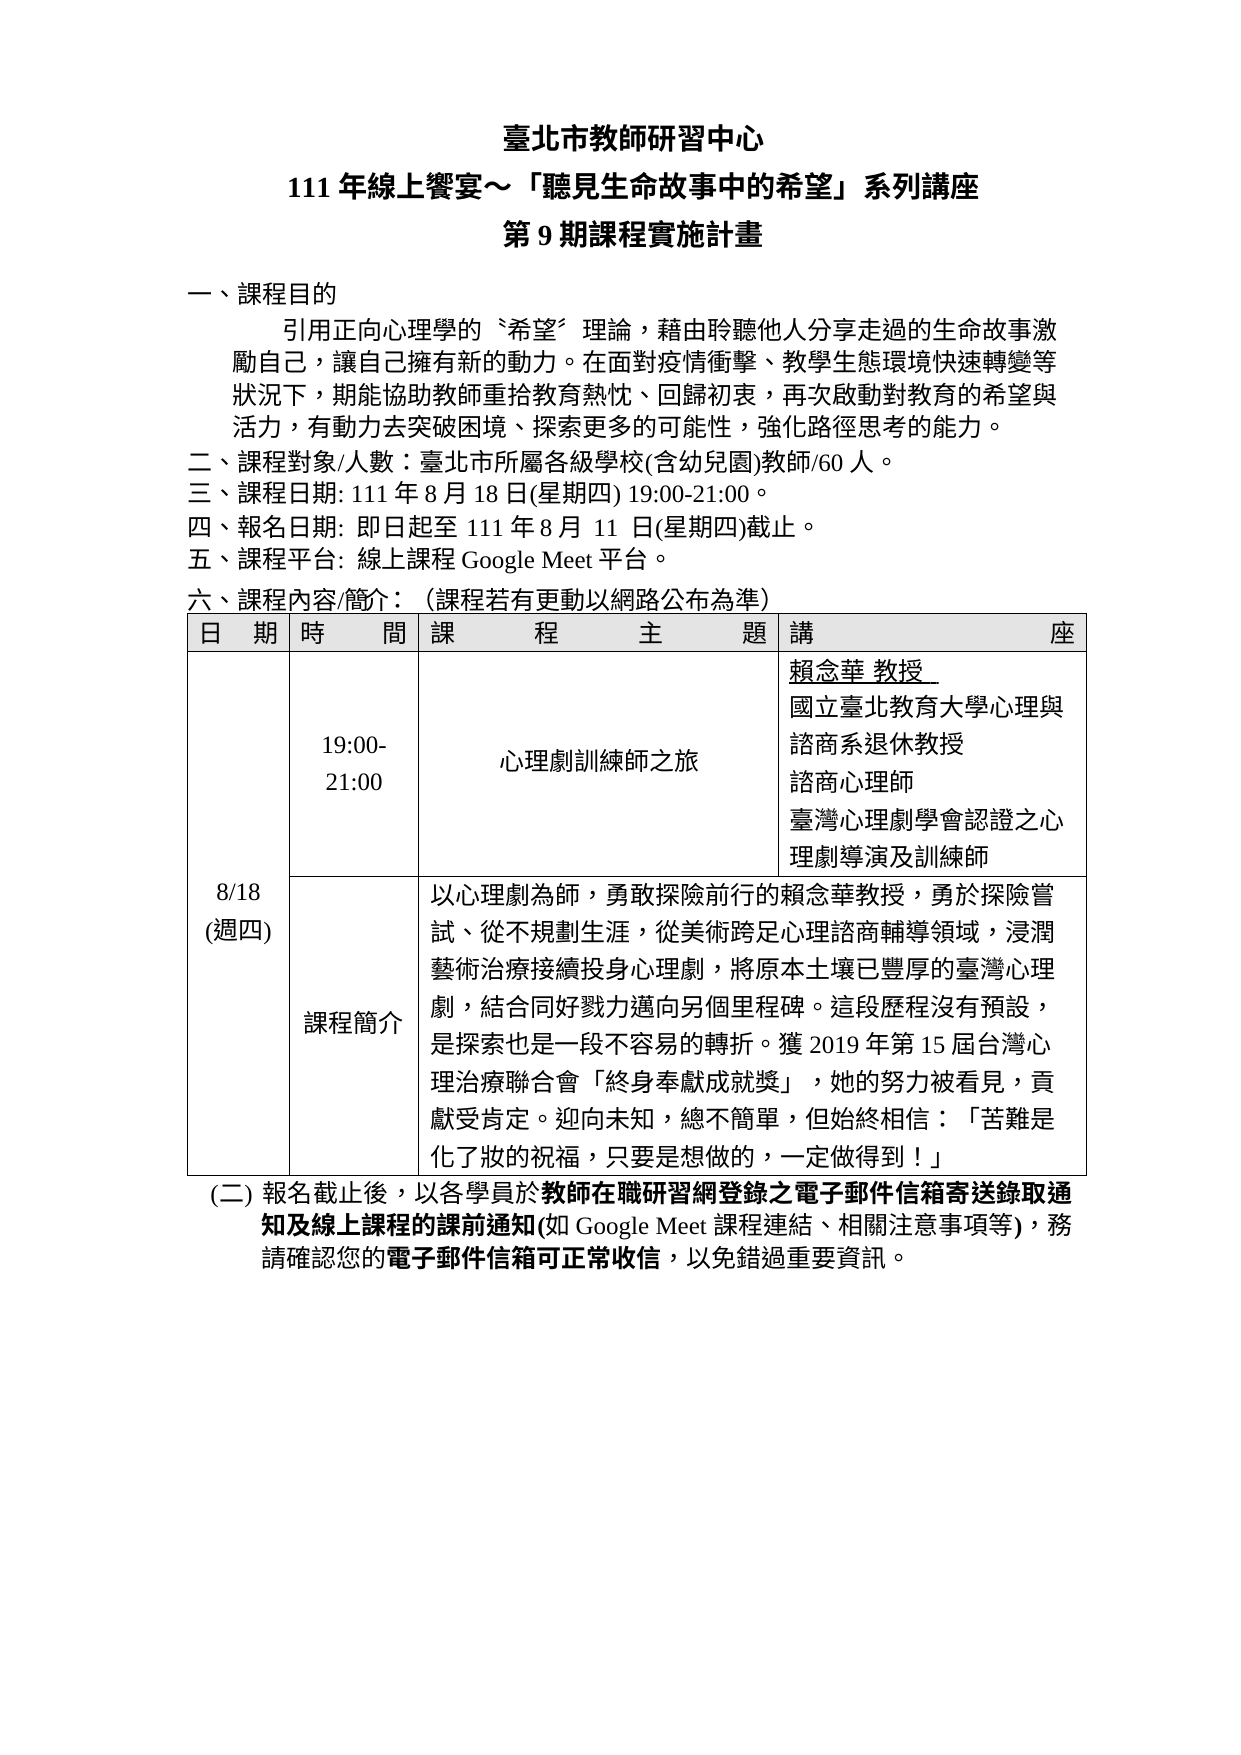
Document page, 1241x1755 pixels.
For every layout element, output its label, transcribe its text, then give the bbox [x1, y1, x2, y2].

table_cell [290, 652, 418, 688]
table_cell 賴念華 教授 [779, 652, 1086, 688]
table_header 時 間 [290, 614, 418, 651]
table_cell [290, 802, 418, 838]
table_cell [188, 725, 289, 802]
table_cell [290, 877, 418, 951]
table_cell [188, 951, 289, 988]
table_cell [290, 688, 418, 725]
table_cell [188, 1138, 289, 1175]
table_cell [290, 951, 418, 988]
table_cell 臺灣心理劇學會認證之心 [779, 802, 1086, 838]
table_cell 獻受肯定。迎向未知，總不簡單，但始終相信：「苦難是 [419, 1100, 1086, 1138]
table_cell 課程簡介 [290, 988, 418, 1063]
table_cell 理治療聯合會「終身奉獻成就獎」，她的努力被看見，貢 [419, 1063, 1086, 1100]
table_cell 化了妝的祝福，只要是想做的，一定做得到！｣ [419, 1138, 1086, 1175]
table_cell [290, 1100, 418, 1138]
text 二、課程對象/人數：臺北市所屬各級學校(含幼兒園)教師/60 人。三、課程日期: 111 年 8 月 18 日(星期四) 19:00-21:00。 [187, 445, 900, 510]
table_cell [290, 1063, 418, 1100]
text 引用正向心理學的〝希望〞理論，藉由聆聽他人分享走過的生命故事激勵自己，讓自己擁有新的動力。在面對疫情衝擊、教學生態環境快速轉變等狀況下，期能協助教師重拾教育熱忱、回歸初衷，再次啟動對教育的希望與活力，有動力去突破困境、探索更多的可能性，強化路徑思考的能力。 [232, 313, 1057, 444]
table_cell 諮商系退休教授 諮商心理師 [779, 725, 1086, 802]
table_cell [188, 988, 289, 1063]
text 六、課程內容/簡介：（課程若有更動以網路公布為準） [187, 576, 1099, 618]
table_cell 藝術治療接續投身心理劇，將原本土壤已豐厚的臺灣心理 [419, 951, 1086, 988]
table_cell [419, 652, 778, 688]
text (二) 報名截止後，以各學員於教師在職研習網登錄之電子郵件信箱寄送錄取通知及線上課程的課前通知(如 Google Meet 課程連結、相關注意事項等)，務請確認您的電子郵件信箱可正常收信，以免錯過重要資訊。 [210, 1180, 1073, 1274]
table_cell [188, 688, 289, 725]
table_cell 19:00- 21:00 [290, 725, 418, 802]
table_cell 以心理劇為師，勇敢探險前行的賴念華教授，勇於探險嘗 試、從不規劃生涯，從美術跨足心理諮商輔導領域，浸潤 [419, 877, 1086, 951]
table_cell [419, 838, 778, 876]
text 四、報名日期: 即日起至 111 年 8 月 11 日(星期四)截止。五、課程平台: 線上課程 Google Meet 平台。 [187, 510, 828, 576]
table_header 日 期 [188, 614, 289, 651]
text [187, 1176, 1087, 1180]
table_cell 8/18 (週四) [188, 876, 289, 951]
table_cell [188, 1100, 289, 1138]
table_cell [188, 1063, 289, 1100]
table_cell 理劇導演及訓練師 [779, 838, 1086, 876]
table_cell 心理劇訓練師之旅 [419, 725, 778, 802]
table_cell [188, 838, 289, 876]
table_cell [290, 1138, 418, 1175]
subtitle 第 9 期課程實施計畫 [285, 211, 981, 253]
table_cell [419, 802, 778, 838]
table_cell [188, 652, 289, 688]
subtitle 臺北市教師研習中心 [285, 112, 981, 159]
table_cell [419, 688, 778, 725]
text 一、課程目的 [187, 268, 1099, 312]
table_cell 國立臺北教育大學心理與 [779, 688, 1086, 725]
table_cell [290, 838, 418, 876]
table_cell [188, 802, 289, 838]
text 七、報名方式： [1087, 1034, 1099, 1078]
text 111 年線上饗宴～「聽見生命故事中的希望」系列講座 [285, 164, 981, 206]
table_cell 劇，結合同好戮力邁向另個里程碑。這段歷程沒有預設， 是探索也是一段不容易的轉折。獲 2019 年第 15 屆台灣心 [419, 988, 1086, 1063]
table_header 講 座 [779, 614, 1086, 651]
table_header 課 程 主 題 [419, 614, 778, 651]
